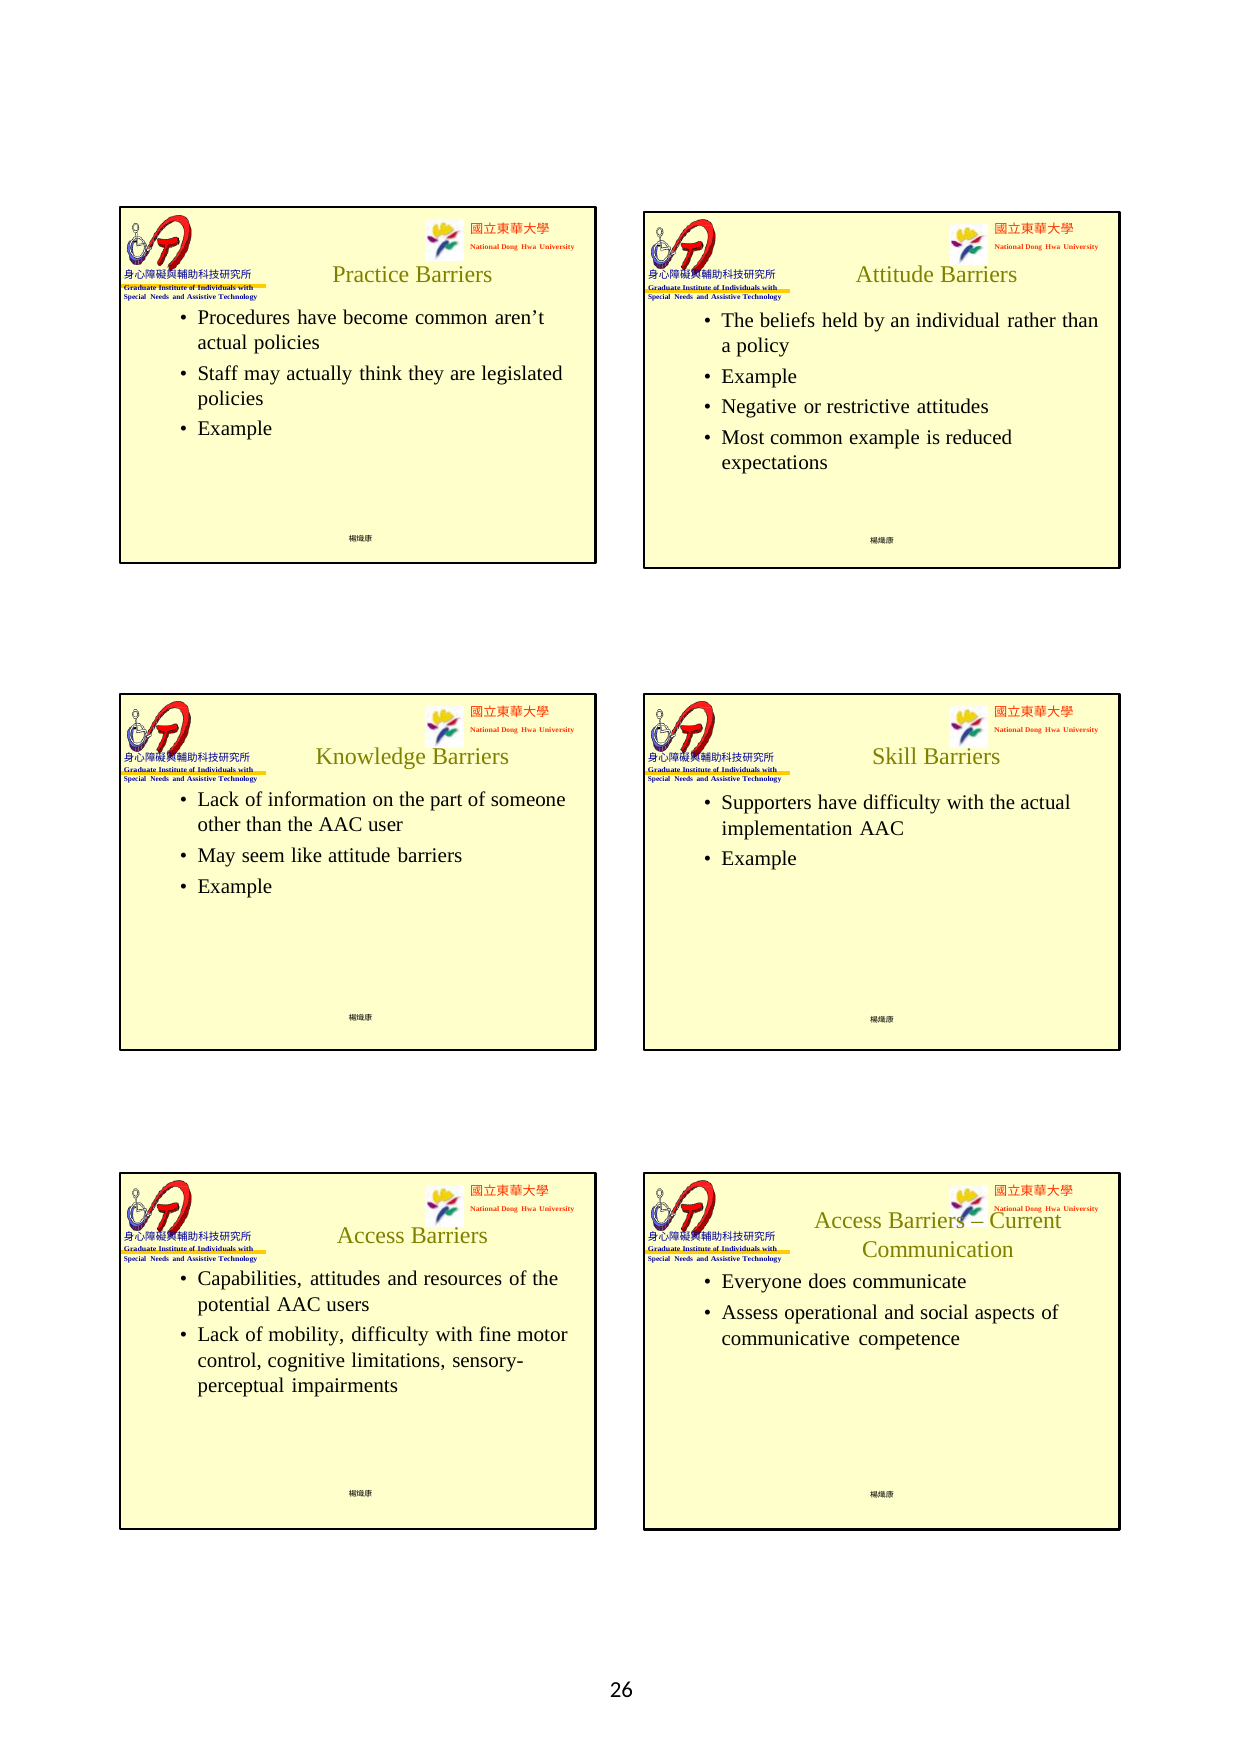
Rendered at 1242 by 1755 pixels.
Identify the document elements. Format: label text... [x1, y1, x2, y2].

text 楊熾康 [112, 1488, 119, 1498]
text 楊熾康 [112, 530, 119, 542]
text 楊熾康 [112, 1009, 119, 1022]
